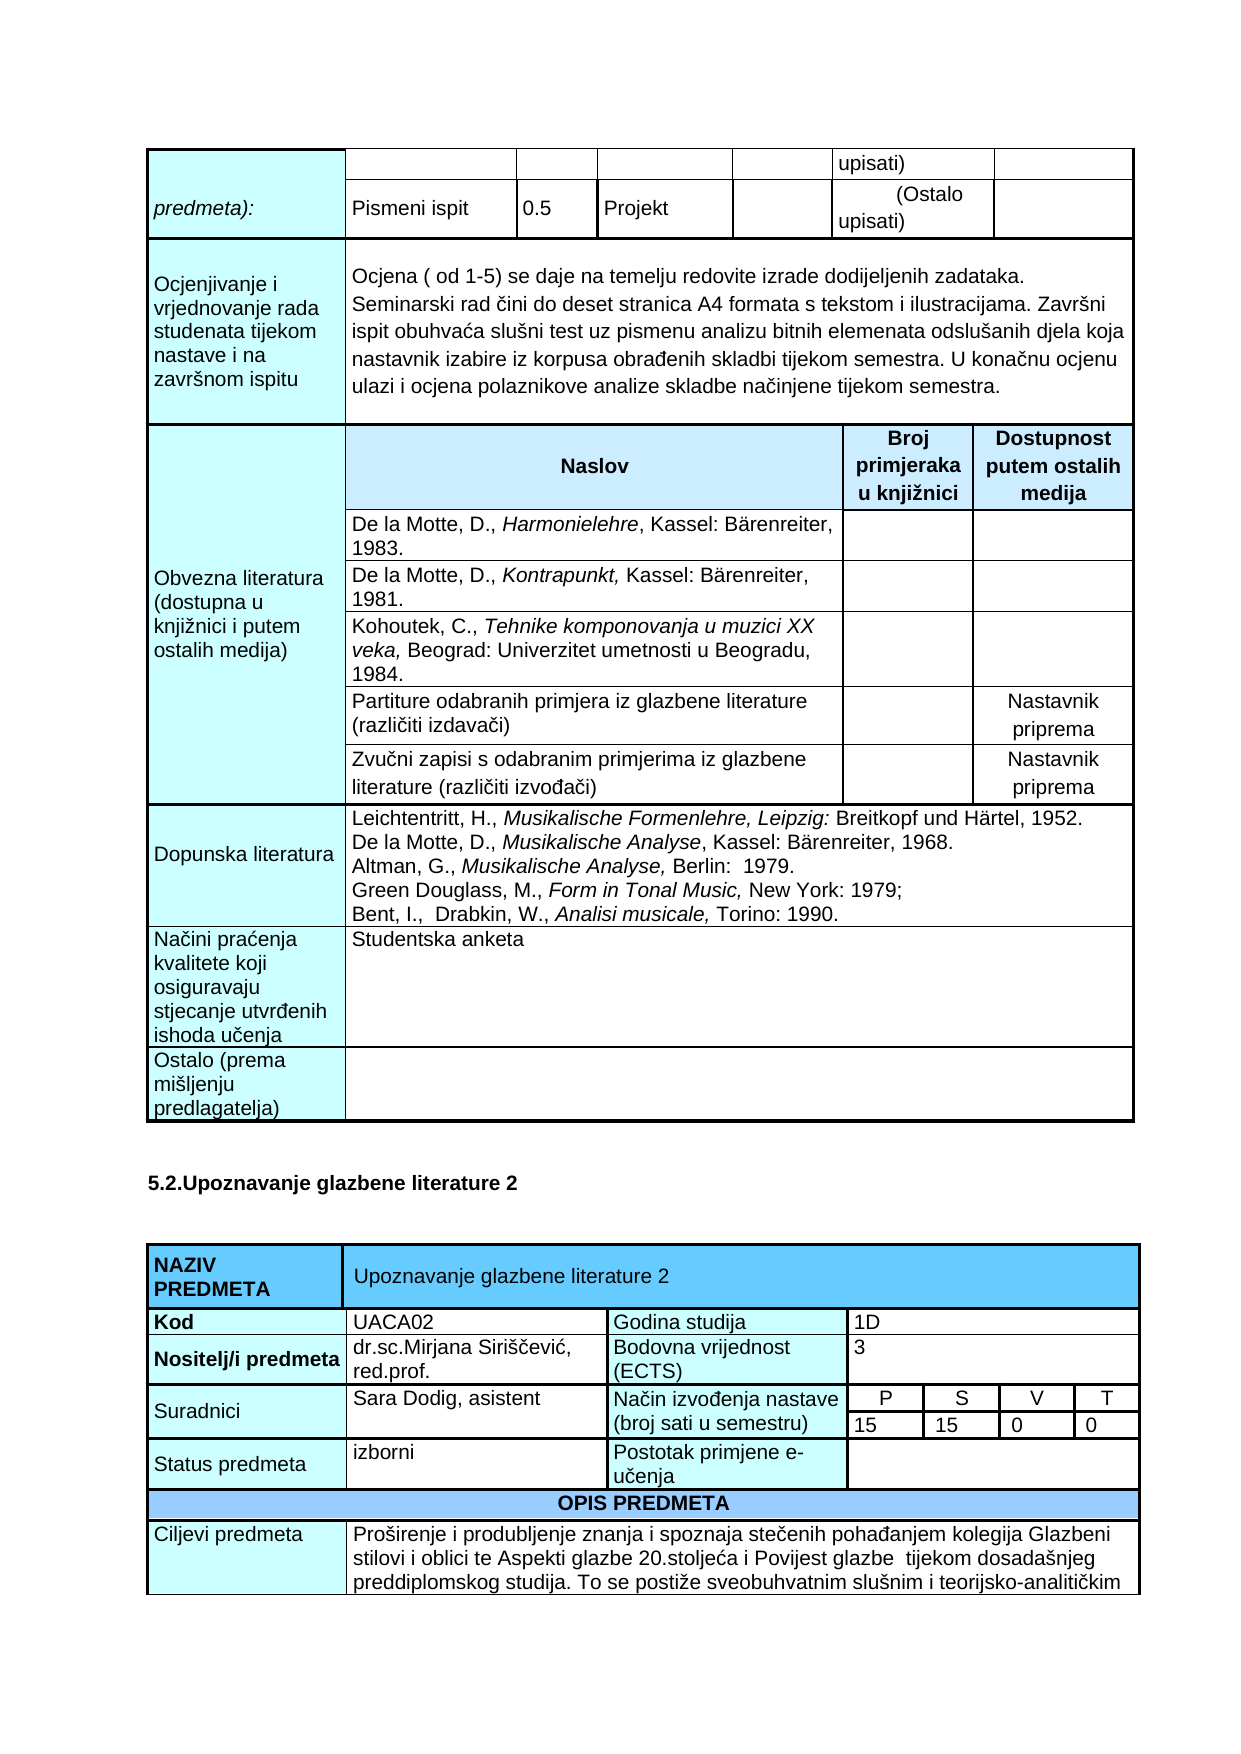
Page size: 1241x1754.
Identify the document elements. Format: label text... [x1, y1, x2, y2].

table_cell 0 [1076, 1413, 1138, 1437]
table_cell P [849, 1386, 922, 1410]
table_cell predmeta): [149, 151, 345, 237]
table_cell Dopunska literatura [149, 806, 345, 926]
table_cell Leichtentritt, H., Musikalische Formenlehre, Leipzig: Breitkopf und Härtel, 1952. De la Motte, D., Musikalische Analyse, Kassel: Bärenreiter, 1968. Altman, G., Musikalische Analyse, Berlin: 1979. Green Douglass, M., Form in Tonal Music, New York: 1979; Bent, I., Drabkin, W., Analisi musicale, Torino: 1990. [346, 806, 1132, 926]
table_cell Status predmeta [149, 1440, 346, 1488]
table_cell [844, 511, 972, 560]
table_cell Nositelj/i predmeta [149, 1335, 346, 1383]
table_cell (Ostalo upisati) [833, 180, 993, 237]
table_cell Proširenje i produbljenje znanja i spoznaja stečenih pohađanjem kolegija Glazbeni stilovi i oblici te Aspekti glazbe 20.stoljeća i Povijest glazbe tijekom dosadašnjeg preddiplomskog studija. To se postiže sveobuhvatnim slušnim i teorijsko-analitičkim [347, 1522, 1138, 1593]
table_cell Projekt [599, 180, 732, 237]
table_cell [974, 612, 1132, 686]
table_cell De la Motte, D., Kontrapunkt, Kassel: Bärenreiter, 1981. [346, 561, 842, 611]
table_cell [733, 149, 832, 178]
table_cell [995, 149, 1132, 178]
table_cell Kod [149, 1310, 346, 1334]
table_header Upoznavanje glazbene literature 2 [344, 1246, 1138, 1307]
table_cell Partiture odabranih primjera iz glazbene literature (različiti izdavači) [346, 687, 842, 744]
table_cell Dostupnost putem ostalih medija [974, 426, 1132, 509]
table_cell [844, 561, 972, 611]
table_cell 15 [849, 1413, 922, 1437]
table_cell upisati) [833, 149, 994, 178]
table_cell 0 [1001, 1413, 1073, 1437]
table_cell Ocjena ( od 1-5) se daje na temelju redovite izrade dodijeljenih zadataka. Seminarski rad čini do deset stranica A4 formata s tekstom i ilustracijama. Završni ispit obuhvaća slušni test uz pismenu analizu bitnih elemenata odslušanih djela koja nastavnik izabire iz korpusa obrađenih skladbi tijekom semestra. U konačnu ocjenu ulazi i ocjena polaznikove analize skladbe načinjene tijekom semestra. [346, 240, 1132, 423]
table_cell 3 [849, 1335, 1138, 1383]
table_cell Godina studija [609, 1310, 846, 1334]
table_cell Način izvođenja nastave (broj sati u semestru) [609, 1386, 846, 1437]
table_cell [346, 1048, 1132, 1119]
table_cell T [1076, 1386, 1138, 1410]
table_cell 15 [925, 1413, 998, 1437]
table_header NAZIV PREDMETA [149, 1246, 341, 1307]
table_cell Sara Dodig, asistent [347, 1386, 606, 1437]
table_cell [598, 149, 732, 178]
table_cell dr.sc.Mirjana Siriščević, red.prof. [347, 1335, 606, 1383]
table_cell 0.5 [518, 180, 596, 237]
table_cell [346, 149, 516, 178]
table_cell Postotak primjene e-učenja [609, 1440, 846, 1488]
table_cell Obvezna literatura (dostupna u knjižnici i putem ostalih medija) [149, 426, 345, 803]
table_cell [849, 1440, 1138, 1488]
table_cell Studentska anketa [346, 927, 1132, 1046]
table_cell Ciljevi predmeta [149, 1522, 346, 1593]
table_cell Ostalo (prema mišljenju predlagatelja) [149, 1048, 345, 1119]
table_cell [844, 687, 972, 744]
table_cell [734, 180, 831, 237]
table_cell Ocjenjivanje i vrjednovanje rada studenata tijekom nastave i na završnom ispitu [149, 240, 345, 423]
table_cell Pismeni ispit [346, 180, 516, 237]
table_cell Zvučni zapisi s odabranim primjerima iz glazbene literature (različiti izvođači) [346, 745, 842, 803]
table_cell Nastavnik priprema [974, 687, 1132, 744]
table_cell Kohoutek, C., Tehnike komponovanja u muzici XX veka, Beograd: Univerzitet umetnosti u Beogradu, 1984. [346, 612, 842, 686]
table_cell [995, 180, 1132, 237]
table_cell Broj primjeraka u knjižnici [844, 426, 972, 509]
table_cell Bodovna vrijednost (ECTS) [609, 1335, 846, 1383]
table_cell [844, 612, 972, 686]
table_cell Nastavnik priprema [974, 745, 1132, 803]
table_cell De la Motte, D., Harmonielehre, Kassel: Bärenreiter, 1983. [346, 510, 842, 560]
table_cell OPIS PREDMETA [149, 1491, 1138, 1518]
table_cell Načini praćenja kvalitete koji osiguravaju stjecanje utvrđenih ishoda učenja [149, 927, 345, 1046]
table_cell [844, 745, 972, 803]
table_cell V [1001, 1386, 1073, 1410]
table_cell izborni [347, 1440, 606, 1488]
table_cell [974, 561, 1132, 611]
table_cell Naslov [346, 426, 842, 509]
text 5.2.Upoznavanje glazbene literature 2 [148, 1171, 1093, 1195]
table_cell Suradnici [149, 1386, 346, 1437]
table_cell [517, 149, 597, 178]
table_cell [974, 511, 1132, 560]
table_cell UACA02 [347, 1310, 606, 1334]
table_cell 1D [849, 1310, 1138, 1334]
table_cell S [925, 1386, 998, 1410]
